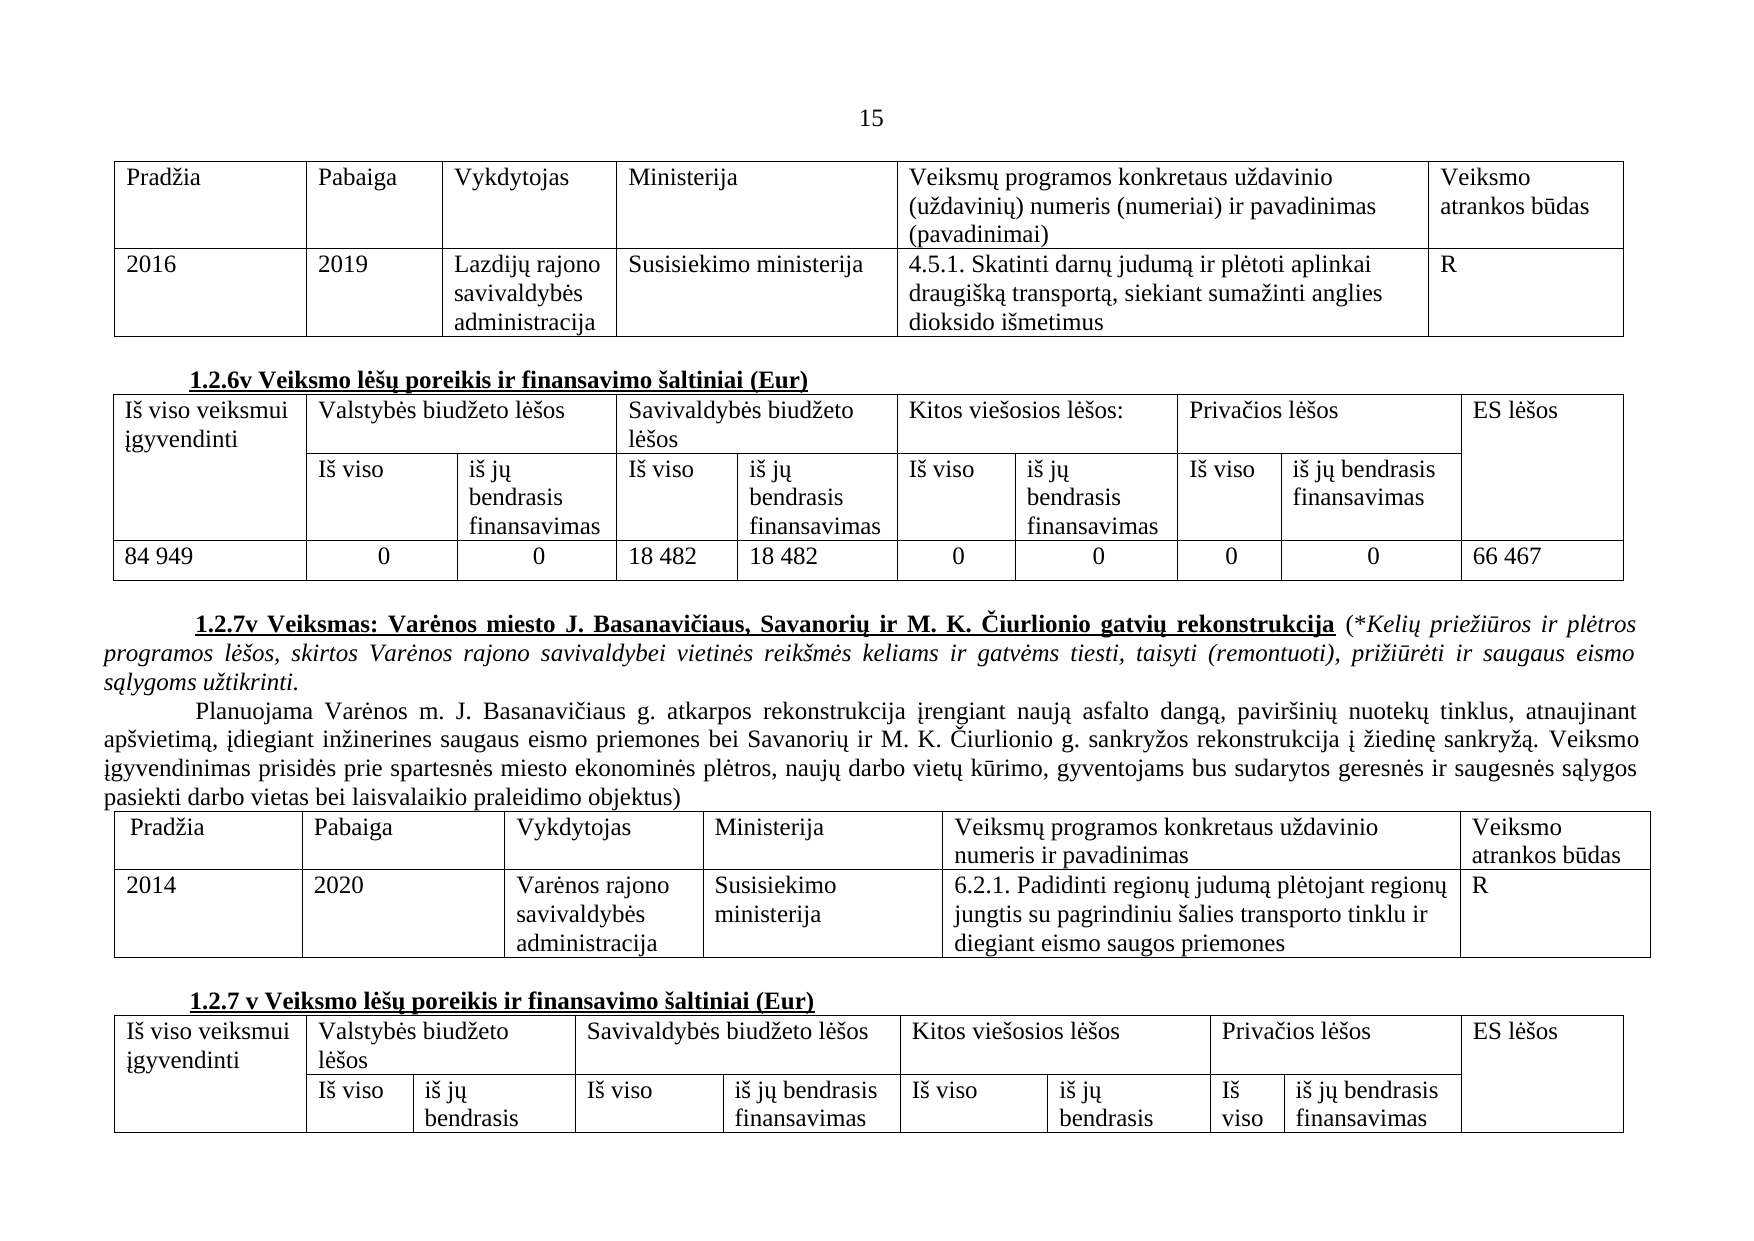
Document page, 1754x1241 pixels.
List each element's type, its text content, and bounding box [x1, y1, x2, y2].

table_header Savivaldybės biudžeto lėšos [576, 1016, 900, 1074]
text 1.2.7v Veiksmas: Varėnos miesto J. Basanavičiaus, Savanorių ir M. K. Čiurlionio gatvių rekonstrukcija (*Kelių priežiūros ir plėtros programos lėšos, skirtos Varėnos rajono savivaldybei vietinės reikšmės keliams ir gatvėms tiesti, taisyti (remontuoti), prižiūrėti ir saugaus eismo sąlygoms užtikrinti. [103, 609, 1639, 696]
table_cell Iš viso [1211, 1075, 1284, 1132]
table_cell 0 [458, 541, 616, 580]
table_header Vykdytojas [505, 812, 703, 869]
table_cell Iš viso [307, 454, 457, 540]
table_cell iš jų bendrasis finansavimas [724, 1075, 900, 1132]
table_cell 18 482 [617, 541, 737, 580]
table_cell 0 [1282, 541, 1461, 580]
table_header Pradžia [115, 162, 306, 248]
table_header Pabaiga [307, 162, 442, 248]
table_header Privačios lėšos [1178, 395, 1461, 453]
table_cell 0 [307, 541, 457, 580]
table_cell Susisiekimo ministerija [704, 870, 942, 957]
table_cell 2020 [303, 870, 417, 957]
table_header [417, 812, 504, 869]
text 1.2.7 v Veiksmo lėšų poreikis ir finansavimo šaltiniai (Eur) [103, 986, 1639, 1015]
table_cell 4.5.1. Skatinti darnų judumą ir plėtoti aplinkai draugišką transportą, siekiant sumažinti anglies dioksido išmetimus [898, 249, 1428, 336]
table_cell Iš viso [898, 454, 1015, 540]
table_header Veiksmo atrankos būdas [1429, 162, 1623, 248]
table_cell Varėnos rajono savivaldybės administracija [505, 870, 703, 957]
table_cell Iš viso [307, 1075, 413, 1132]
table_cell iš jų bendrasis finansavimas [1016, 454, 1177, 540]
table_cell iš jų bendrasis finansavimas [458, 454, 616, 540]
table_cell Lazdijų rajono savivaldybės administracija [443, 249, 616, 336]
table_cell 2016 [115, 249, 306, 336]
text Planuojama Varėnos m. J. Basanavičiaus g. atkarpos rekonstrukcija įrengiant naują asfalto dangą, paviršinių nuotekų tinklus, atnaujinant apšvietimą, įdiegiant inžinerines saugaus eismo priemones bei Savanorių ir M. K. Čiurlionio g. sankryžos rekonstrukcija į žiedinę sankryžą. Veiksmo įgyvendinimas prisidės prie spartesnės miesto ekonominės plėtros, naujų darbo vietų kūrimo, gyventojams bus sudarytos geresnės ir saugesnės sąlygos pasiekti darbo vietas bei laisvalaikio praleidimo objektus) [103, 696, 1639, 811]
table_header Veiksmų programos konkretaus uždavinio (uždavinių) numeris (numeriai) ir pavadinimas (pavadinimai) [898, 162, 1428, 248]
table_header Pradžia [115, 812, 302, 869]
table_header Kitos viešosios lėšos: [898, 395, 1177, 453]
table_header Savivaldybės biudžeto lėšos [617, 395, 897, 453]
table_header Kitos viešosios lėšos [901, 1016, 1210, 1074]
table_cell 0 [1178, 541, 1281, 580]
table_header Valstybės biudžeto lėšos [307, 1016, 575, 1074]
table_cell iš jų bendrasis finansavimas [1285, 1075, 1461, 1132]
table_cell 0 [898, 541, 1015, 580]
table_cell R [1461, 870, 1650, 957]
table_header ES lėšos [1462, 1016, 1623, 1132]
table_cell 2014 [115, 870, 302, 957]
table_cell 2019 [307, 249, 442, 336]
table_header Valstybės biudžeto lėšos [307, 395, 616, 453]
table_header Iš viso veiksmui įgyvendinti [115, 1016, 306, 1132]
table_header Iš viso veiksmui įgyvendinti [114, 395, 306, 540]
table_cell Iš viso [617, 454, 737, 540]
table_header Privačios lėšos [1211, 1016, 1461, 1074]
table_cell iš jų bendrasis finansavimas [738, 454, 897, 540]
table_cell 84 949 [114, 541, 306, 580]
table_cell iš jų bendrasis finansavimas [1282, 454, 1461, 540]
table_cell 6.2.1. Padidinti regionų judumą plėtojant regionų jungtis su pagrindiniu šalies transporto tinklu ir diegiant eismo saugos priemones [943, 870, 1460, 957]
text 1.2.6v Veiksmo lėšų poreikis ir finansavimo šaltiniai (Eur) [103, 365, 1639, 394]
table_header Veiksmų programos konkretaus uždavinio numeris ir pavadinimas [943, 812, 1460, 869]
table_cell 18 482 [738, 541, 897, 580]
table_header Veiksmo atrankos būdas [1461, 812, 1650, 869]
table_header ES lėšos [1462, 395, 1623, 540]
table_header Ministerija [704, 812, 942, 869]
table_cell iš jų bendrasis [414, 1075, 575, 1132]
table_header Pabaiga [303, 812, 417, 869]
table_cell Iš viso [576, 1075, 723, 1132]
table_header Ministerija [617, 162, 897, 248]
table_cell 66 467 [1462, 541, 1623, 580]
table_cell [417, 870, 504, 957]
table_cell Iš viso [901, 1075, 1047, 1132]
table_cell R [1429, 249, 1623, 336]
table_header Vykdytojas [443, 162, 616, 248]
table_cell Iš viso [1178, 454, 1281, 540]
table_cell Susisiekimo ministerija [617, 249, 897, 336]
table_cell 0 [1016, 541, 1177, 580]
table_cell iš jų bendrasis [1048, 1075, 1210, 1132]
